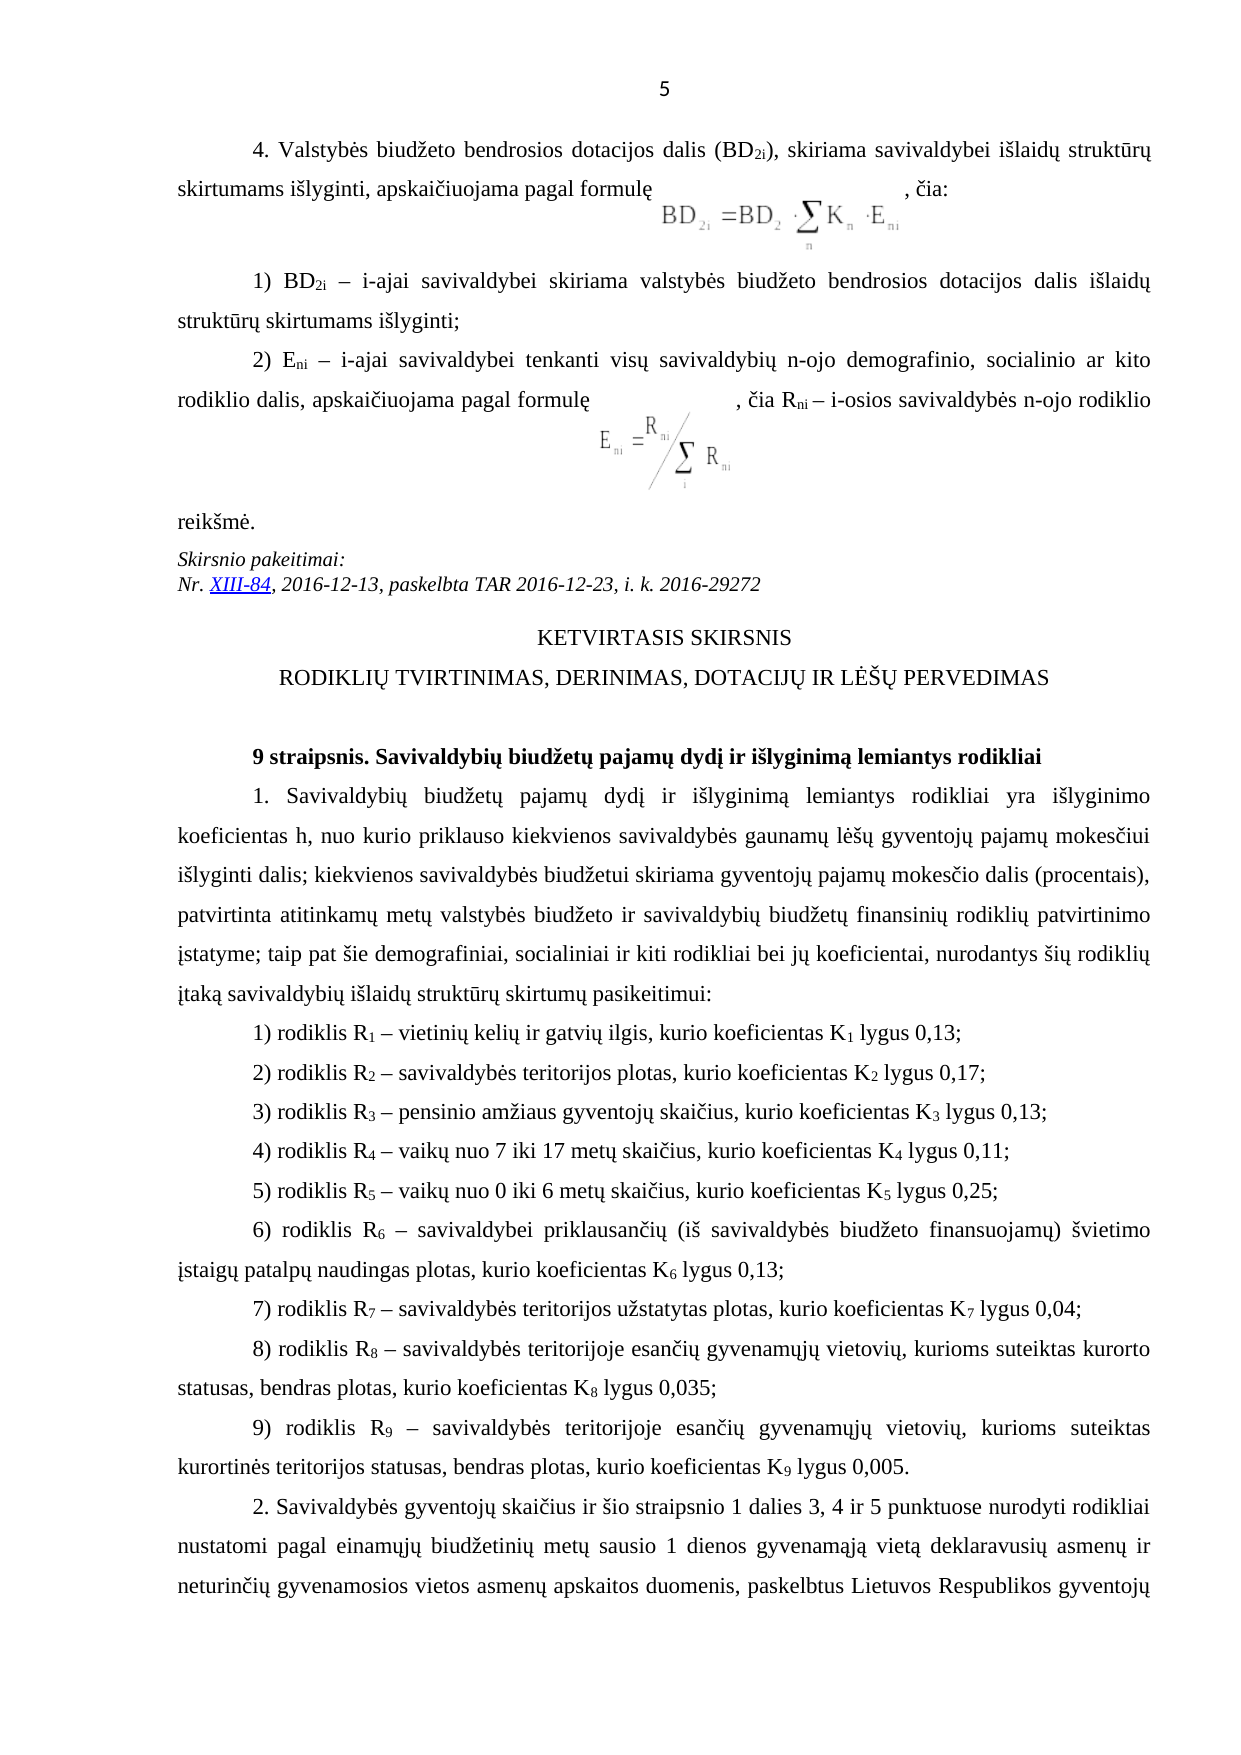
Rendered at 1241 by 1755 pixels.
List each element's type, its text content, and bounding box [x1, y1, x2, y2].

text 1) BD2i – i-ajai savivaldybei skiriama valstybės biudžeto bendrosios dotacijos dalis išlaidų struktūrų skirtumams išlyginti; [177, 268, 1152, 333]
text 2) rodiklis R2 – savivaldybės teritorijos plotas, kurio koeficientas K2 lygus 0,17; [177, 1058, 1152, 1085]
text 3) rodiklis R3 – pensinio amžiaus gyventojų skaičius, kurio koeficientas K3 lygus 0,13; [177, 1098, 1152, 1124]
subtitle KETVIRTASIS SKIRSNIS [177, 624, 1152, 651]
text 9) rodiklis R9 – savivaldybės teritorijoje esančių gyvenamųjų vietovių, kurioms suteiktas kurortinės teritorijos statusas, bendras plotas, kurio koeficientas K9 lygus 0,005. [177, 1414, 1152, 1480]
text 6) rodiklis R6 – savivaldybei priklausančių (iš savivaldybės biudžeto finansuojamų) švietimo įstaigų patalpų naudingas plotas, kurio koeficientas K6 lygus 0,13; [177, 1216, 1152, 1282]
text 1. Savivaldybių biudžetų pajamų dydį ir išlyginimą lemiantys rodikliai yra išlyginimo koeficientas h, nuo kurio priklauso kiekvienos savivaldybės gaunamų lėšų gyventojų pajamų mokesčiui išlyginti dalis; kiekvienos savivaldybės biudžetui skiriama gyventojų pajamų mokesčio dalis (procentais), patvirtinta atitinkamų metų valstybės biudžeto ir savivaldybių biudžetų finansinių rodiklių patvirtinimo įstatyme; taip pat šie demografiniai, socialiniai ir kiti rodikliai bei jų koeficientai, nurodantys šių rodiklių įtaką savivaldybių išlaidų struktūrų skirtumų pasikeitimui: [177, 782, 1152, 1006]
text 1) rodiklis R1 – vietinių kelių ir gatvių ilgis, kurio koeficientas K1 lygus 0,13; [177, 1019, 1152, 1045]
text 4) rodiklis R4 – vaikų nuo 7 iki 17 metų skaičius, kurio koeficientas K4 lygus 0,11; [177, 1137, 1152, 1164]
text 2. Savivaldybės gyventojų skaičius ir šio straipsnio 1 dalies 3, 4 ir 5 punktuose nurodyti rodikliai nustatomi pagal einamųjų biudžetinių metų sausio 1 dienos gyvenamąją vietą deklaravusių asmenų ir neturinčių gyvenamosios vietos asmenų apskaitos duomenis, paskelbtus Lietuvos Respublikos gyventojų [177, 1493, 1152, 1598]
text 7) rodiklis R7 – savivaldybės teritorijos užstatytas plotas, kurio koeficientas K7 lygus 0,04; [177, 1295, 1152, 1322]
text Nr. XIII-84, 2016-12-13, paskelbta TAR 2016-12-23, i. k. 2016-29272 [177, 571, 1152, 596]
text 5) rodiklis R5 – vaikų nuo 0 iki 6 metų skaičius, kurio koeficientas K5 lygus 0,25; [177, 1177, 1152, 1203]
text Skirsnio pakeitimai: [177, 547, 1152, 571]
text 8) rodiklis R8 – savivaldybės teritorijoje esančių gyvenamųjų vietovių, kurioms suteiktas kurorto statusas, bendras plotas, kurio koeficientas K8 lygus 0,035; [177, 1335, 1152, 1401]
subtitle RODIKLIŲ TVIRTINIMAS, DERINIMAS, DOTACIJŲ IR LĖŠŲ PERVEDIMAS [177, 664, 1152, 690]
text 9 straipsnis. Savivaldybių biudžetų pajamų dydį ir išlyginimą lemiantys rodikliai [177, 743, 1152, 769]
text 4. Valstybės biudžeto bendrosios dotacijos dalis (BD2i), skiriama savivaldybei išlaidų struktūrų skirtumams išlyginti, apskaičiuojama pagal formulę , čia: [177, 136, 1152, 254]
text 2) Eni – i-ajai savivaldybei tenkanti visų savivaldybių n-ojo demografinio, socialinio ar kito rodiklio dalis, apskaičiuojama pagal formulę , čia Rni – i-osios savivaldybės n-ojo rodiklio reikšmė. [177, 347, 1152, 534]
